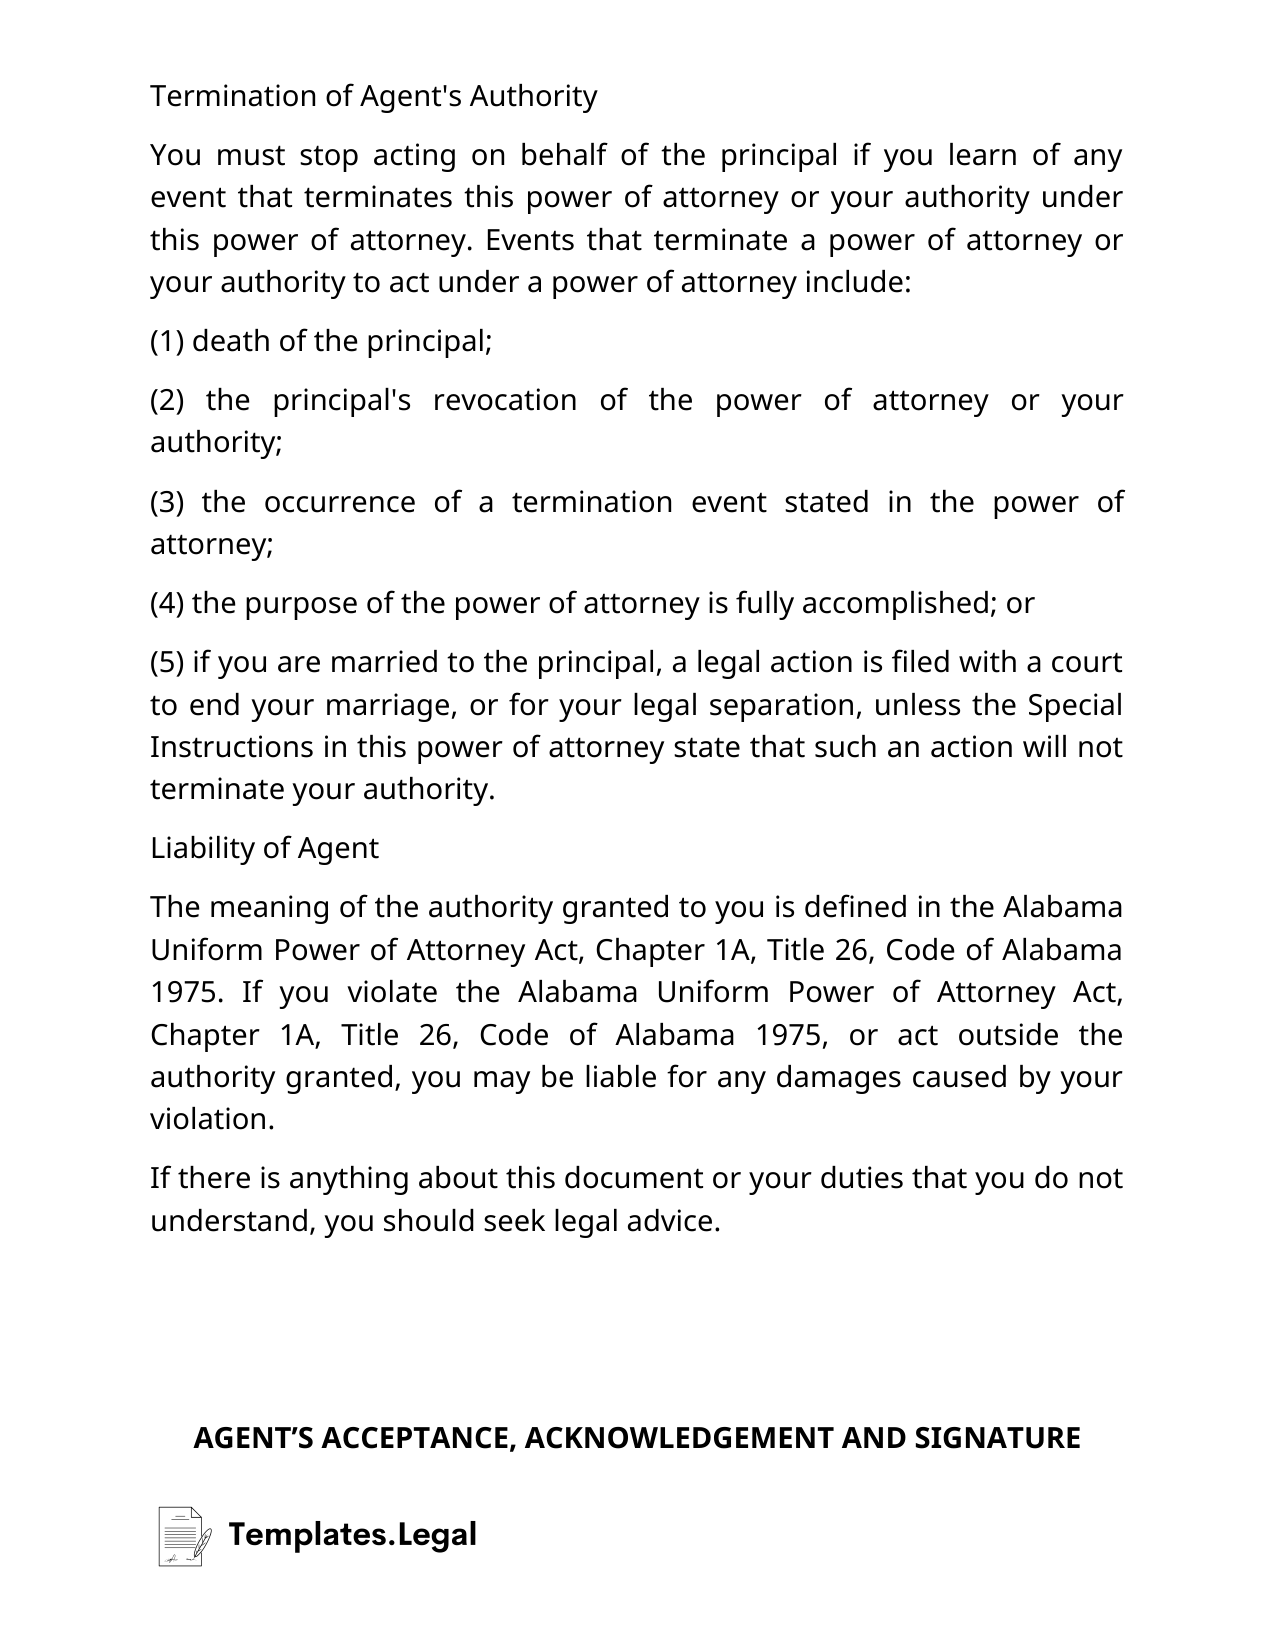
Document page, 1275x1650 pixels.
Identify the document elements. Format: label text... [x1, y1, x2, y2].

text You must stop acting on behalf of the principal if you learn of any event that terminates this power of attorney or your authority under this power of attorney. Events that terminate a power of attorney or your authority to act under a power of attorney include: [150, 134, 1125, 301]
text If there is anything about this document or your duties that you do not understand, you should seek legal advice. [150, 1158, 1125, 1240]
text (2) the principal's revocation of the power of attorney or your authority; [150, 379, 1125, 461]
text Liability of Agent [150, 828, 1125, 867]
text (3) the occurrence of a termination event stated in the power of attorney; [150, 481, 1125, 563]
text (4) the purpose of the power of attorney is fully accomplished; or [150, 582, 1125, 622]
text AGENT’S ACCEPTANCE, ACKNOWLEDGEMENT AND SIGNATURE [150, 1417, 1125, 1457]
text Termination of Agent's Authority [150, 75, 1125, 115]
text (1) death of the principal; [150, 320, 1125, 360]
text The meaning of the authority granted to you is defined in the Alabama Uniform Power of Attorney Act, Chapter 1A, Title 26, Code of Alabama 1975. If you violate the Alabama Uniform Power of Attorney Act, Chapter 1A, Title 26, Code of Alabama 1975, or act outside the authority granted, you may be liable for any damages caused by your violation. [150, 887, 1125, 1138]
text (5) if you are married to the principal, a legal action is filed with a court to end your marriage, or for your legal separation, unless the Special Instructions in this power of attorney state that such an action will not terminate your authority. [150, 641, 1125, 808]
